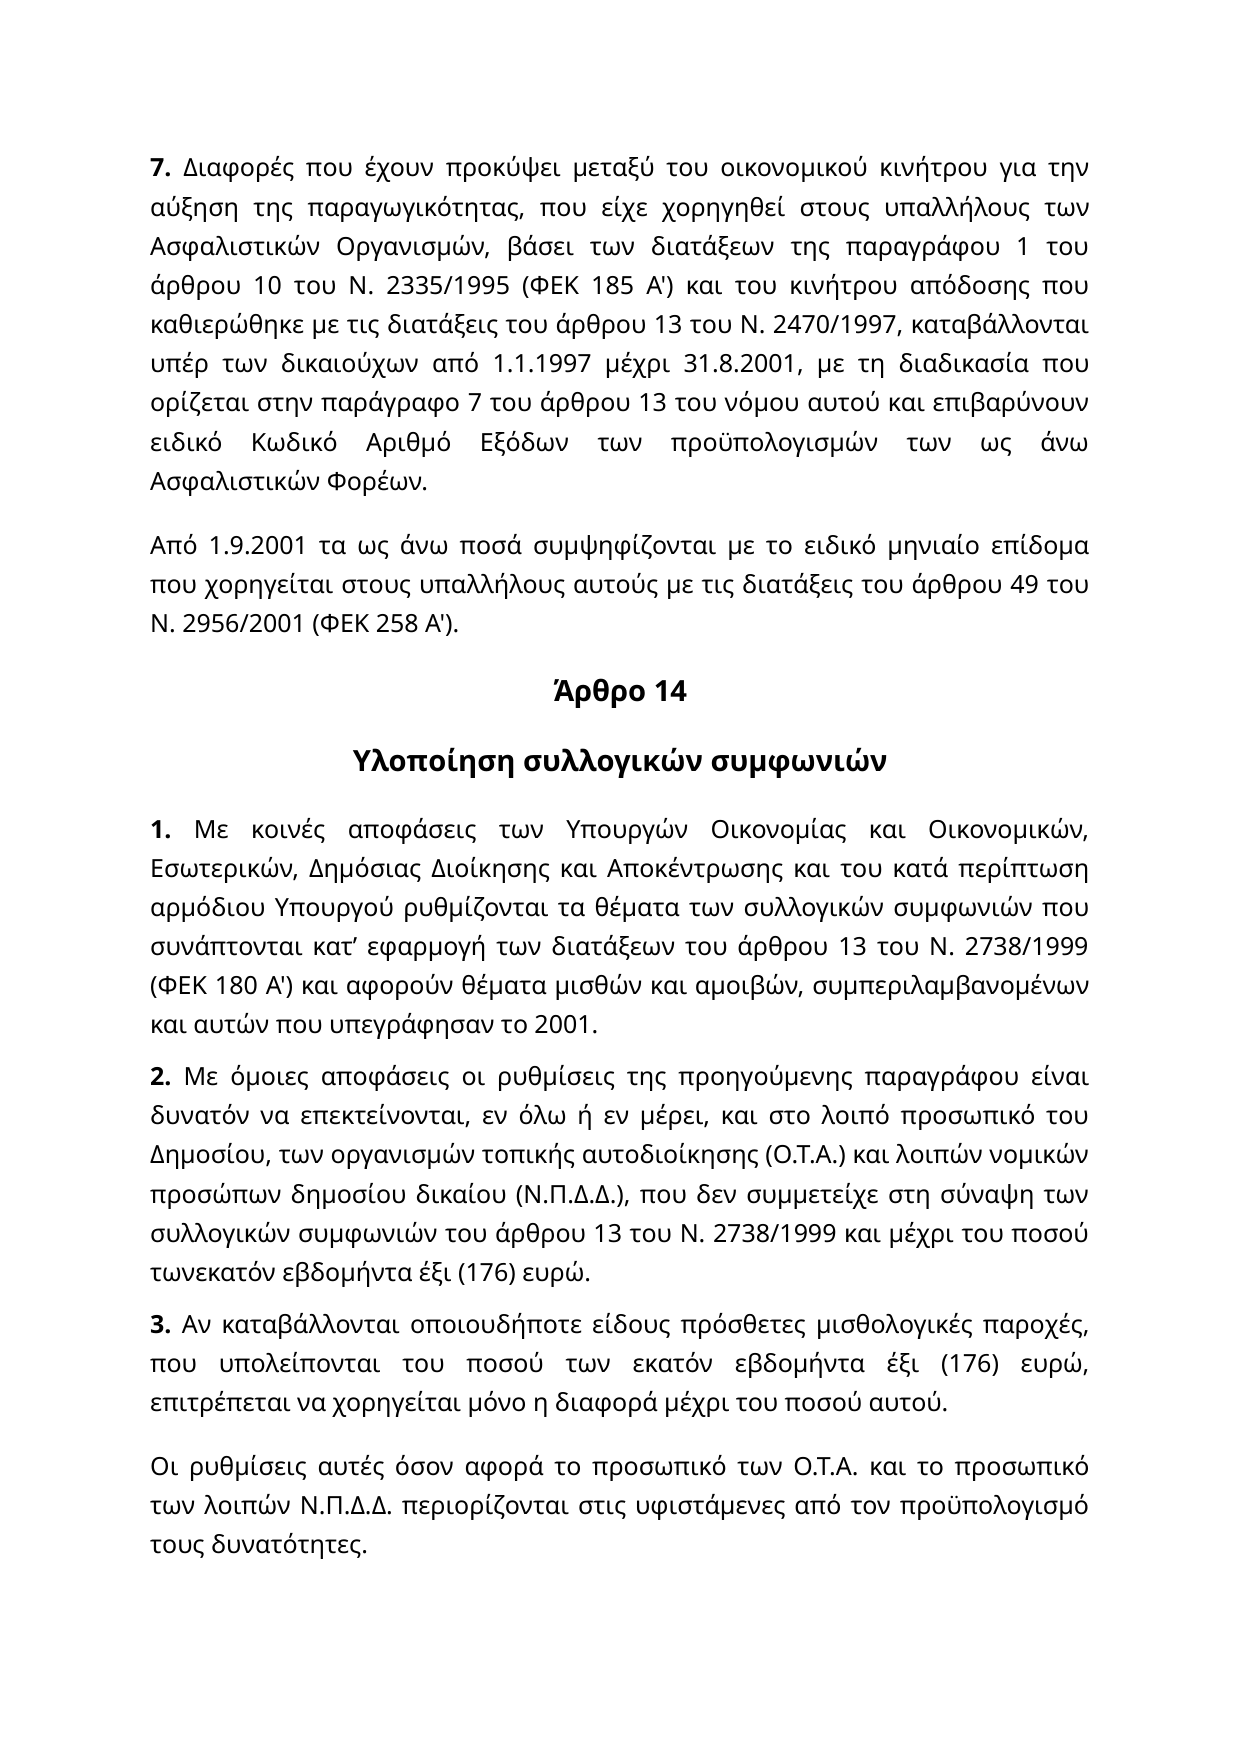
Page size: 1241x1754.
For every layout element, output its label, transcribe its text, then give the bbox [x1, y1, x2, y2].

text Οι ρυθμίσεις αυτές όσον αφορά το προσωπικό των Ο.Τ.Α. και το προσωπικό των λοιπών Ν.Π.Δ.Δ. περιορίζονται στις υφιστάμενες από τον προϋπολογισμό τους δυνατότητες. [150, 1449, 1090, 1561]
text Από 1.9.2001 τα ως άνω ποσά συμψηφίζονται με το ειδικό μηνιαίο επίδομα που χορηγείται στους υπαλλήλους αυτούς με τις διατάξεις του άρθρου 49 του Ν. 2956/2001 (ΦΕΚ 258 Α'). [150, 527, 1090, 640]
text 7. Διαφορές που έχουν προκύψει μεταξύ του οικονομικού κινήτρου για την αύξηση της παραγωγικότητας, που είχε χορηγηθεί στους υπαλλήλους των Ασφαλιστικών Οργανισμών, βάσει των διατάξεων της παραγράφου 1 του άρθρου 10 του Ν. 2335/1995 (ΦΕΚ 185 Α') και του κινήτρου απόδοσης που καθιερώθηκε με τις διατάξεις του άρθρου 13 του Ν. 2470/1997, καταβάλλονται υπέρ των δικαιούχων από 1.1.1997 μέχρι 31.8.2001, με τη διαδικασία που ορίζεται στην παράγραφο 7 του άρθρου 13 του νόμου αυτού και επιβαρύνουν ειδικό Κωδικό Αριθμό Εξόδων των προϋπολογισμών των ως άνω Ασφαλιστικών Φορέων. [150, 150, 1090, 497]
text 1. Με κοινές αποφάσεις των Υπουργών Οικονομίας και Οικονομικών, Εσωτερικών, Δημόσιας Διοίκησης και Αποκέντρωσης και του κατά περίπτωση αρμόδιου Υπουργού ρυθμίζονται τα θέματα των συλλογικών συμφωνιών που συνάπτονται κατ’ εφαρμογή των διατάξεων του άρθρου 13 του Ν. 2738/1999 (ΦΕΚ 180 Α') και αφορούν θέματα μισθών και αμοιβών, συμπεριλαμβανομένων και αυτών που υπεγράφησαν το 2001. [150, 811, 1090, 1041]
subtitle Υλοποίηση συλλογικών συμφωνιών [150, 741, 1090, 780]
text 2. Με όμοιες αποφάσεις οι ρυθμίσεις της προηγούμενης παραγράφου είναι δυνατόν να επεκτείνονται, εν όλω ή εν μέρει, και στο λοιπό προσωπικό του Δημοσίου, των οργανισμών τοπικής αυτοδιοίκησης (Ο.Τ.Α.) και λοιπών νομικών προσώπων δημοσίου δικαίου (Ν.Π.Δ.Δ.), που δεν συμμετείχε στη σύναψη των συλλογικών συμφωνιών του άρθρου 13 του Ν. 2738/1999 και μέχρι του ποσού τωνεκατόν εβδομήντα έξι (176) ευρώ. [150, 1059, 1090, 1289]
subtitle Άρθρο 14 [150, 670, 1090, 710]
text 3. Αν καταβάλλονται οποιουδήποτε είδους πρόσθετες μισθολογικές παροχές, που υπολείπονται του ποσού των εκατόν εβδομήντα έξι (176) ευρώ, επιτρέπεται να χορηγείται μόνο η διαφορά μέχρι του ποσού αυτού. [150, 1306, 1090, 1419]
